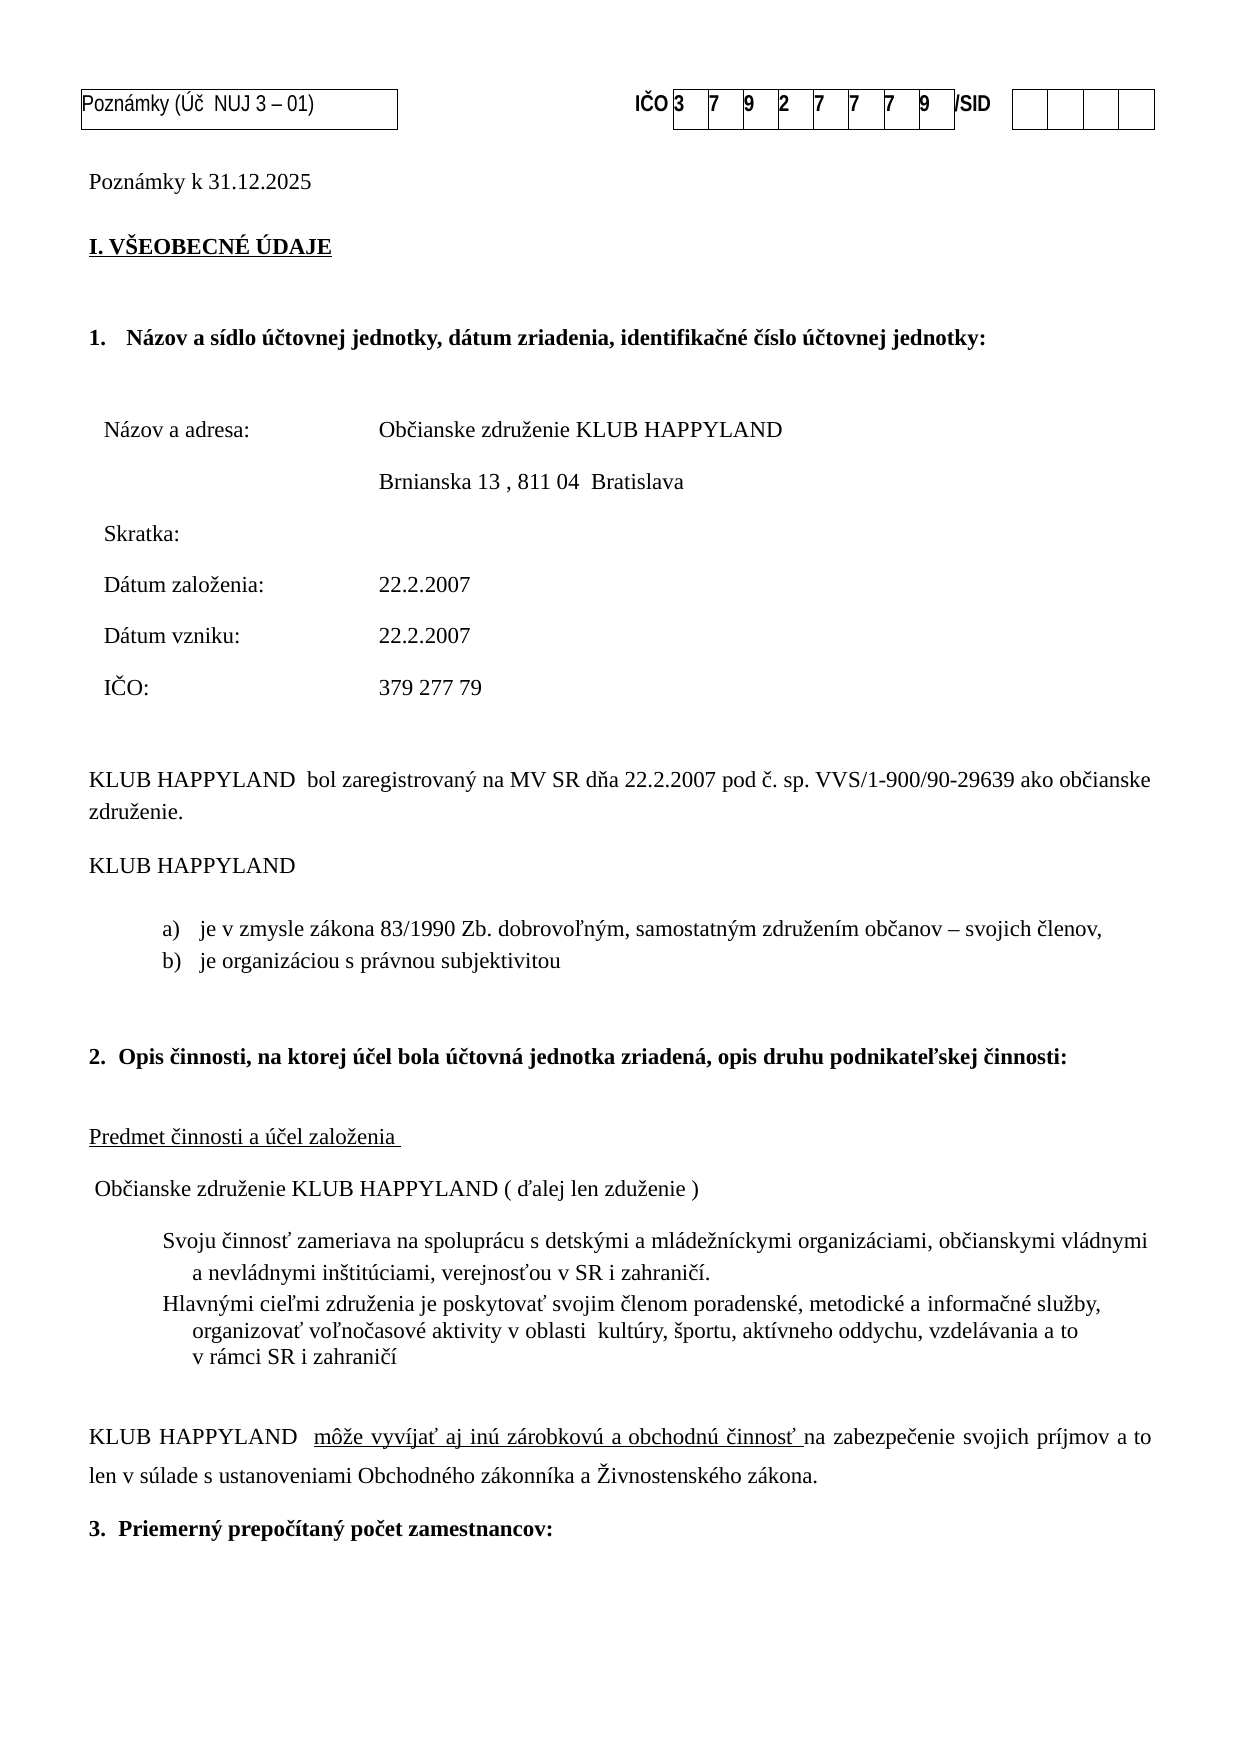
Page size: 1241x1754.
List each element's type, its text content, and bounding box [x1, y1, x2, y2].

text Svoju činnosť zameriava na spoluprácu s detskými a mládežníckymi organizáciami, občianskymi vládnymi a nevládnymi inštitúciami, verejnosťou v SR i zahraničí. [162, 1227, 1169, 1285]
table_header 7 [814, 90, 848, 128]
table_header 2 [779, 90, 813, 128]
text KLUB HAPPYLAND bol zaregistrovaný na MV SR dňa 22.2.2007 pod č. sp. VVS/1-900/90-29639 ako občianske združenie. [89, 766, 1152, 824]
table_cell [379, 507, 1025, 558]
list Opis činnosti, na ktorej účel bola účtovná jednotka zriadená, opis druhu podnikateľskej činnosti: [89, 1043, 1152, 1069]
table_header 9 [920, 90, 954, 128]
table_cell 22.2.2007 [379, 559, 1025, 610]
table_header [1084, 90, 1118, 128]
table_header [1048, 90, 1083, 128]
text Poznámky k 31.12.2025 [89, 168, 1152, 195]
list Názov a sídlo účtovnej jednotky, dátum zriadenia, identifikačné číslo účtovnej jednotky: [89, 324, 1152, 350]
list je organizáciou s právnou subjektivitou [162, 947, 1152, 973]
table_header [1013, 90, 1047, 128]
table_header Poznámky (Úč NUJ 3 – 01) [82, 90, 397, 128]
table_header 7 [885, 90, 919, 128]
list je v zmysle zákona 83/1990 Zb. dobrovoľným, samostatným združením občanov – svojich členov, [162, 916, 1152, 942]
table_header /SID [955, 89, 1012, 128]
text Občianske združenie KLUB HAPPYLAND ( ďalej len zduženie ) [89, 1175, 1152, 1202]
table_cell Dátum založenia: [104, 559, 379, 610]
text Hlavnými cieľmi združenia je poskytovať svojim členom poradenské, metodické a informačné služby, organizovať voľnočasové aktivity v oblasti kultúry, športu, aktívneho oddychu, vzdelávania a to v rámci SR i zahraničí [162, 1290, 1152, 1369]
text Predmet činnosti a účel založenia [89, 1123, 1152, 1149]
table_header IČO [398, 89, 673, 128]
table_header [1119, 90, 1154, 128]
table_header Názov a adresa: [104, 404, 379, 507]
list Priemerný prepočítaný počet zamestnancov: [89, 1514, 1152, 1541]
table_cell 22.2.2007 [379, 610, 1025, 661]
subtitle I. VŠEOBECNÉ ÚDAJE [89, 233, 1152, 259]
table_header 3 [674, 90, 708, 128]
table_header 7 [849, 90, 884, 128]
table_header 7 [709, 90, 743, 128]
table_cell 379 277 79 [379, 661, 1025, 713]
table_header Občianske združenie KLUB HAPPYLAND Brnianska 13 , 811 04 Bratislava [379, 404, 1025, 507]
text KLUB HAPPYLAND [89, 852, 1152, 879]
table_cell IČO: [104, 661, 379, 713]
table_header 9 [744, 90, 778, 128]
text KLUB HAPPYLAND môže vyvíjať aj inú zárobkovú a obchodnú činnosť na zabezpečenie svojich príjmov a to len v súlade s ustanoveniami Obchodného zákonníka a Živnostenského zákona. [89, 1423, 1152, 1489]
table_cell Skratka: [104, 507, 379, 558]
table_cell Dátum vzniku: [104, 610, 379, 661]
